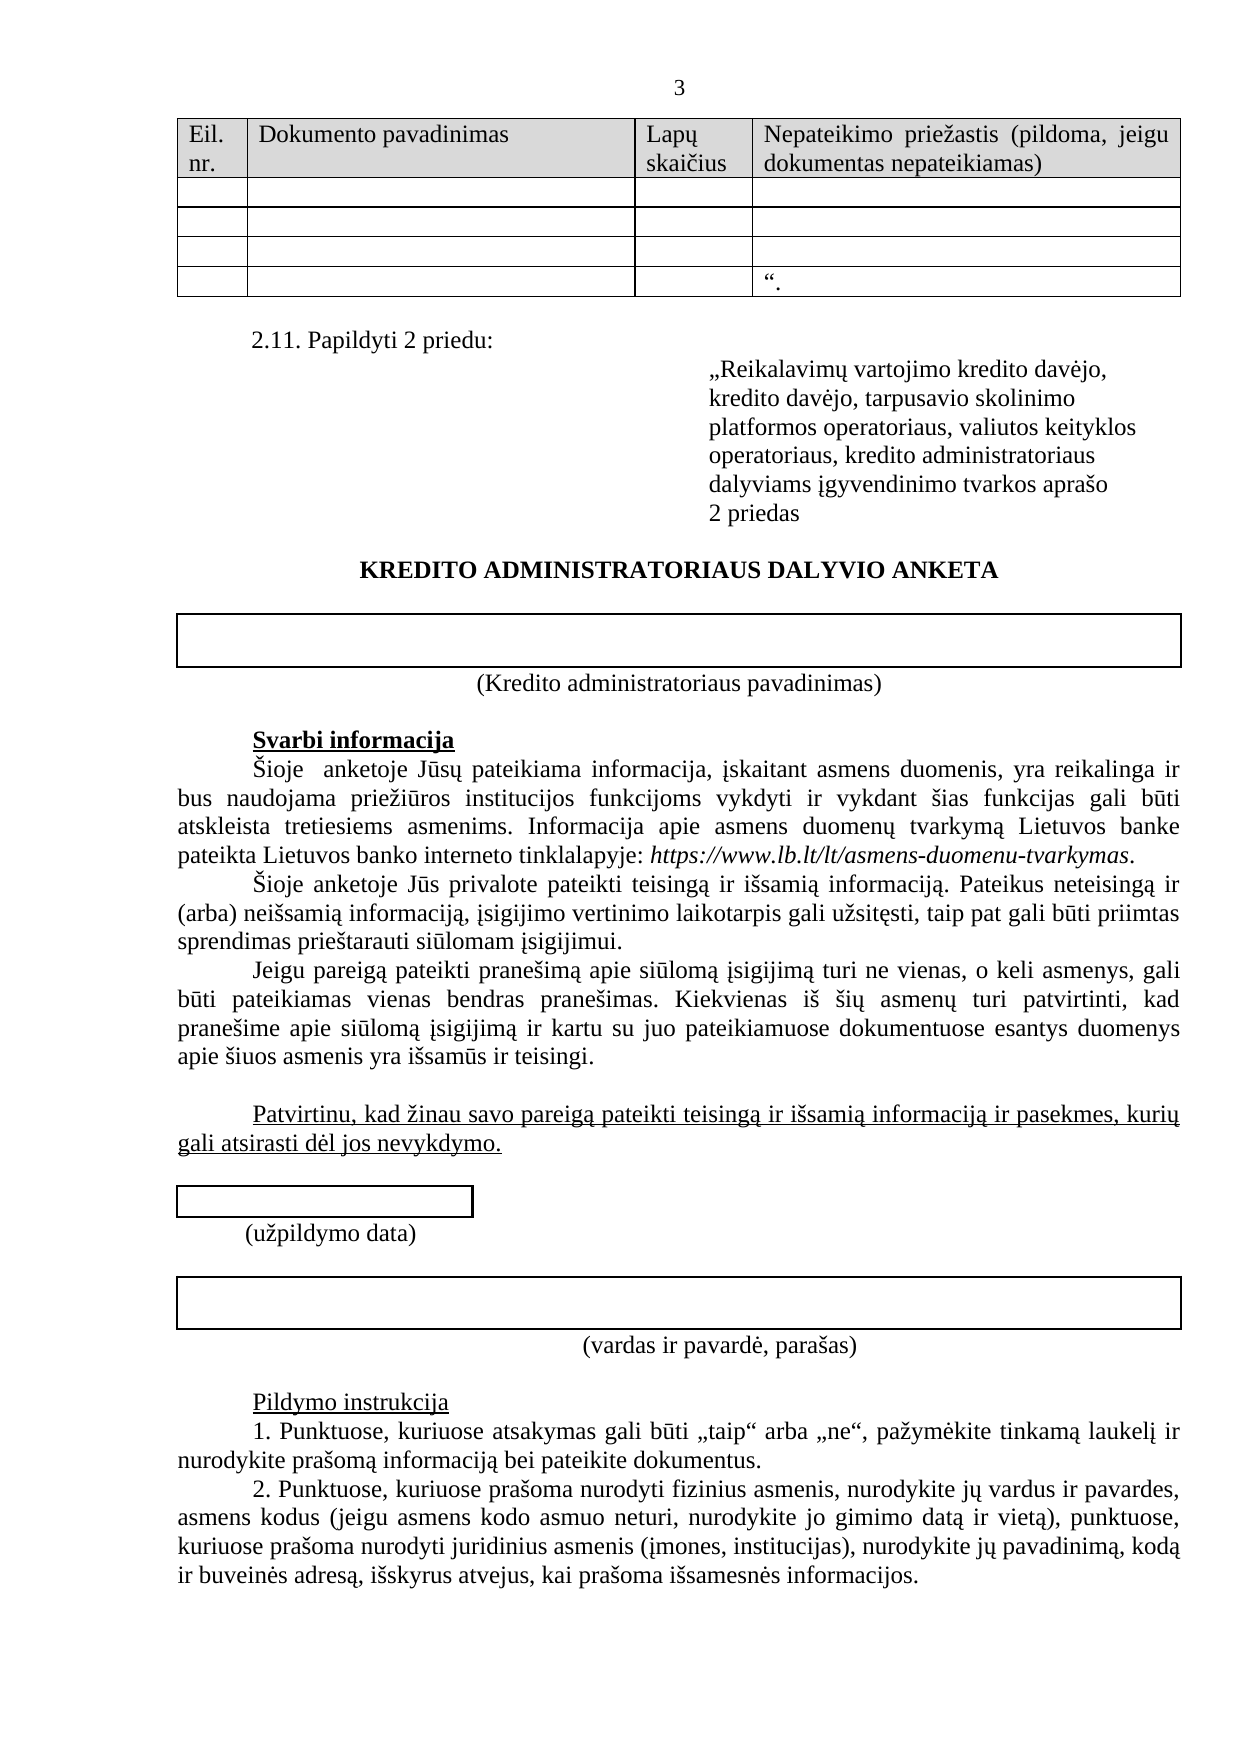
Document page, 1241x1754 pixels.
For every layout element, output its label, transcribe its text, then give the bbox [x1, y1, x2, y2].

table_cell [248, 267, 634, 296]
text Jeigu pareigą pateikti pranešimą apie siūlomą įsigijimą turi ne vienas, o keli asmenys, gali būti pateikiamas vienas bendras pranešimas. Kiekvienas iš šių asmenų turi patvirtinti, kad pranešime apie siūlomą įsigijimą ir kartu su juo pateikiamuose dokumentuose esantys duomenys apie šiuos asmenis yra išsamūs ir teisingi. [177, 955, 1181, 1070]
text (Kredito administratoriaus pavadinimas) [177, 668, 1181, 696]
table_cell [178, 178, 247, 206]
table_header Nepateikimo priežastis (pildoma, jeigu dokumentas nepateikiamas) [753, 119, 1180, 177]
table_cell [636, 237, 752, 266]
text 2.11. Papildyti 2 priedu: [177, 326, 1181, 354]
text operatoriaus, kredito administratoriaus [177, 441, 1181, 469]
text 2 priedas [177, 498, 1181, 527]
table_cell [753, 237, 1180, 266]
table_cell [178, 208, 247, 236]
table_cell [248, 178, 634, 206]
table_cell “. [753, 267, 1180, 296]
table_cell [636, 178, 752, 206]
table_header [178, 1278, 1180, 1328]
table_cell [248, 237, 634, 266]
table_header [178, 1187, 471, 1216]
table_cell [636, 267, 752, 296]
text 2. Punktuose, kuriuose prašoma nurodyti fizinius asmenis, nurodykite jų vardus ir pavardes, asmens kodus (jeigu asmens kodo asmuo neturi, nurodykite jo gimimo datą ir vietą), punktuose, kuriuose prašoma nurodyti juridinius asmenis (įmones, institucijas), nurodykite jų pavadinimą, kodą ir buveinės adresą, išskyrus atvejus, kai prašoma išsamesnės informacijos. [177, 1474, 1181, 1589]
text KREDITO ADMINISTRATORIAUS DALYVIO ANKETA [177, 556, 1181, 584]
text kredito davėjo, tarpusavio skolinimo [177, 383, 1181, 412]
table_cell [248, 208, 634, 236]
text „Reikalavimų vartojimo kredito davėjo, [177, 354, 1181, 383]
text Šioje anketoje Jūs privalote pateikti teisingą ir išsamią informaciją. Pateikus neteisingą ir (arba) neišsamią informaciją, įsigijimo vertinimo laikotarpis gali užsitęsti, taip pat gali būti priimtas sprendimas prieštarauti siūlomam įsigijimui. [177, 869, 1181, 955]
table_header Dokumento pavadinimas [248, 119, 634, 177]
text 1. Punktuose, kuriuose atsakymas gali būti „taip“ arba „ne“, pažymėkite tinkamą laukelį ir nurodykite prašomą informaciją bei pateikite dokumentus. [177, 1416, 1181, 1474]
text dalyviams įgyvendinimo tvarkos aprašo [177, 469, 1181, 498]
table_cell [178, 237, 247, 266]
table_cell [636, 208, 752, 236]
text Šioje anketoje Jūsų pateikiama informacija, įskaitant asmens duomenis, yra reikalinga ir bus naudojama priežiūros institucijos funkcijoms vykdyti ir vykdant šias funkcijas gali būti atskleista tretiesiems asmenims. Informacija apie asmens duomenų tvarkymą Lietuvos banke pateikta Lietuvos banko interneto tinklalapyje: https://www.lb.lt/lt/asmens-duomenu-tvarkymas. [177, 754, 1181, 869]
text (vardas ir pavardė, parašas) [177, 1330, 1181, 1359]
text platformos operatoriaus, valiutos keityklos [177, 412, 1181, 441]
text Pildymo instrukcija [177, 1387, 1181, 1416]
text Svarbi informacija [177, 725, 1181, 754]
table_header [178, 615, 1180, 666]
text Patvirtinu, kad žinau savo pareigą pateikti teisingą ir išsamią informaciją ir pasekmes, kurių gali atsirasti dėl jos nevykdymo. [177, 1099, 1181, 1156]
text (užpildymo data) [177, 1218, 1181, 1247]
table_cell [753, 208, 1180, 236]
table_cell [178, 267, 247, 296]
table_header Lapų skaičius [636, 119, 752, 177]
table_header Eil. nr. [178, 119, 247, 177]
table_cell [753, 178, 1180, 206]
